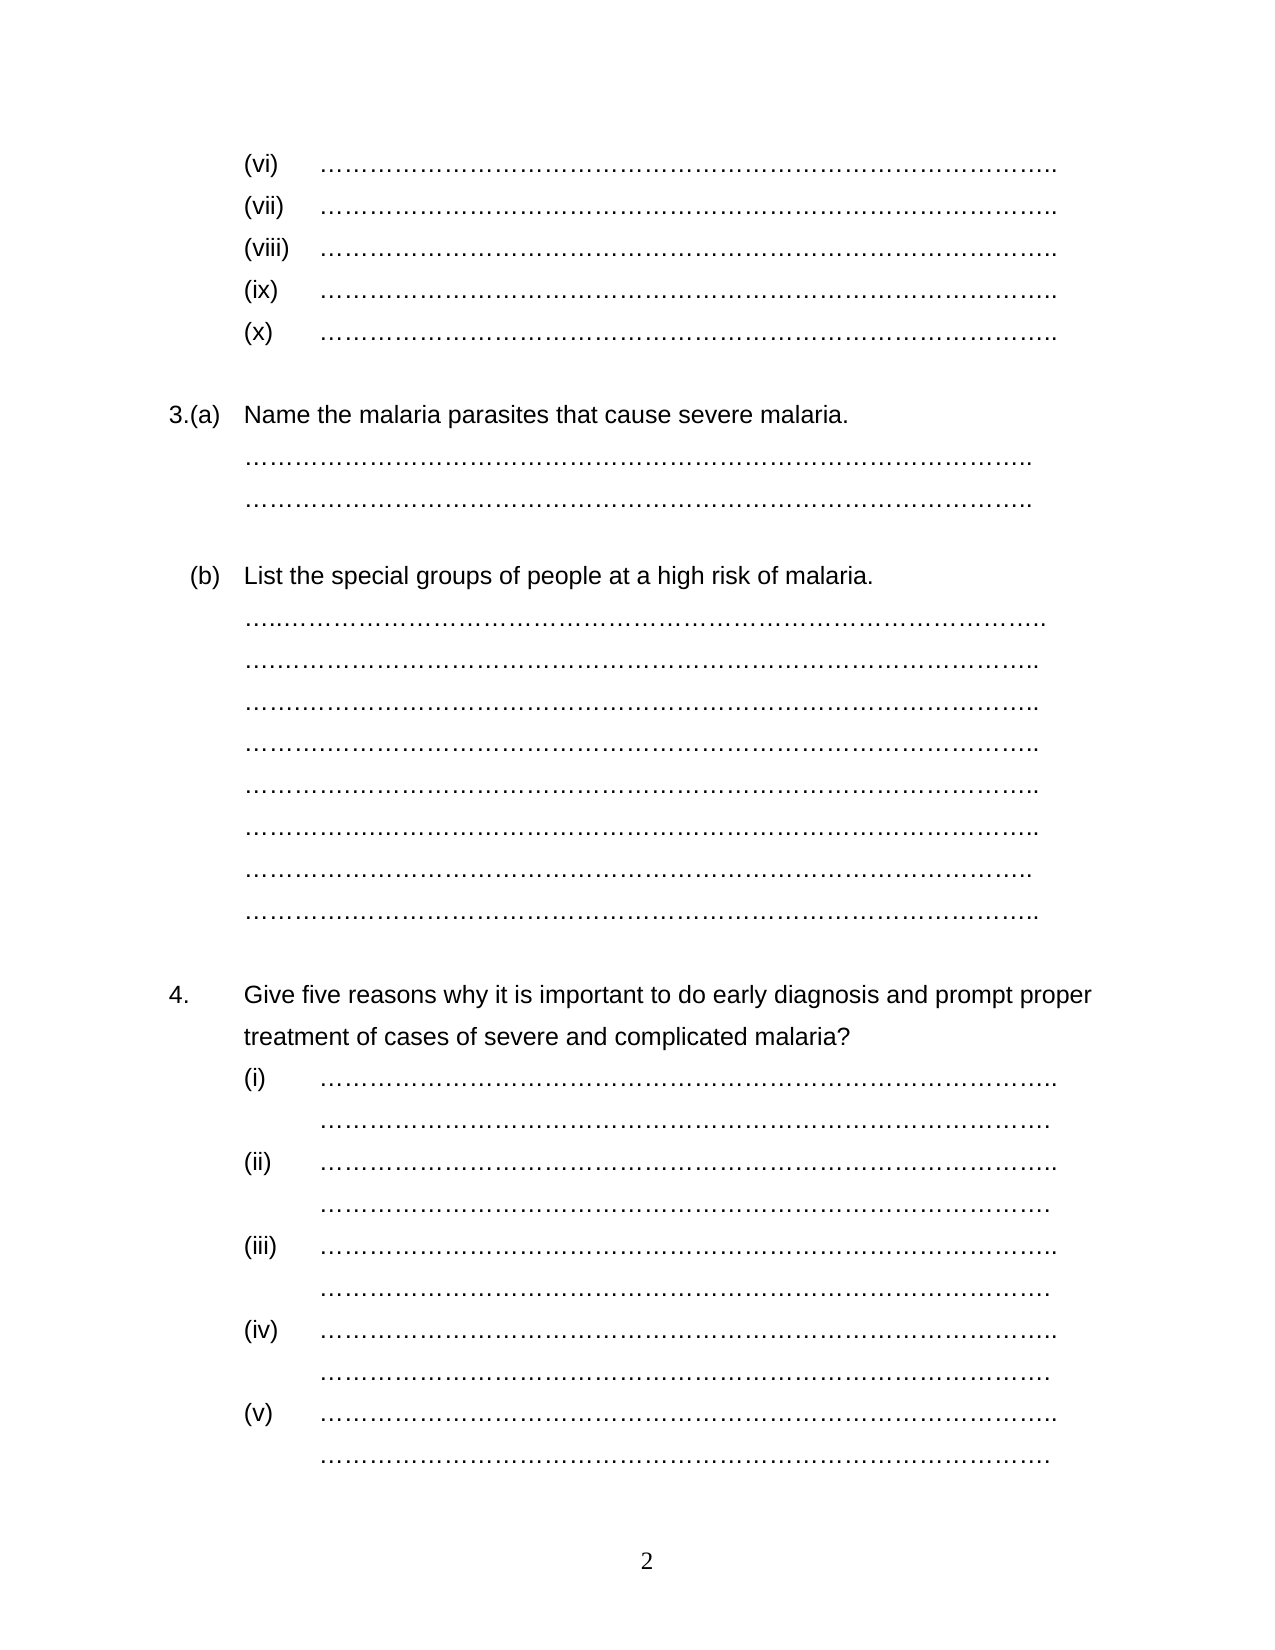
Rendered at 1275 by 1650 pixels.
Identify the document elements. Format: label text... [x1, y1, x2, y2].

text (ix) …………………………………………………………………………….. [169, 276, 1125, 303]
text …….…………………………………………………………………………….. [169, 687, 1125, 715]
text ………………………………………………………………………………….. [169, 443, 1125, 471]
text ……………………………………………………………………………. [169, 1190, 1125, 1218]
text ……………………………………………………………………………. [169, 1106, 1125, 1134]
text (viii) …………………………………………………………………………….. [169, 234, 1125, 262]
text (ii) …………………………………………………………………………….. [169, 1148, 1125, 1176]
text 3.(a) Name the malaria parasites that cause severe malaria. [169, 401, 1125, 429]
text …………….…………………………………………………………………….. [169, 813, 1125, 841]
text (x) …………………………………………………………………………….. [169, 317, 1125, 345]
text ……….………………………………………………………………………….. [169, 729, 1125, 757]
text …..……………………………………………………………………………….. [169, 603, 1125, 631]
text (i) …………………………………………………………………………….. [169, 1064, 1125, 1092]
text (vi) …………………………………………………………………………….. [169, 150, 1125, 178]
text ……………………………………………………………………………. [169, 1441, 1125, 1469]
text ………….……………………………………………………………………….. [169, 897, 1125, 924]
text (b) List the special groups of people at a high risk of malaria. [169, 562, 1125, 589]
text ….……………………………………………………………………………….. [169, 645, 1125, 673]
text 4. Give five reasons why it is important to do early diagnosis and prompt proper treatment of cases of severe and complicated malaria? [169, 980, 1125, 1050]
text ………………………………………………………………………………….. [169, 855, 1125, 883]
text (vii) …………………………………………………………………………….. [169, 192, 1125, 220]
text (iv) …………………………………………………………………………….. [169, 1315, 1125, 1343]
text ………………………………………………………………………………….. [169, 485, 1125, 513]
text ……………………………………………………………………………. [169, 1357, 1125, 1385]
text ………….……………………………………………………………………….. [169, 771, 1125, 799]
text ……………………………………………………………………………. [169, 1273, 1125, 1301]
text (iii) …………………………………………………………………………….. [169, 1232, 1125, 1259]
text (v) …………………………………………………………………………….. [169, 1399, 1125, 1427]
